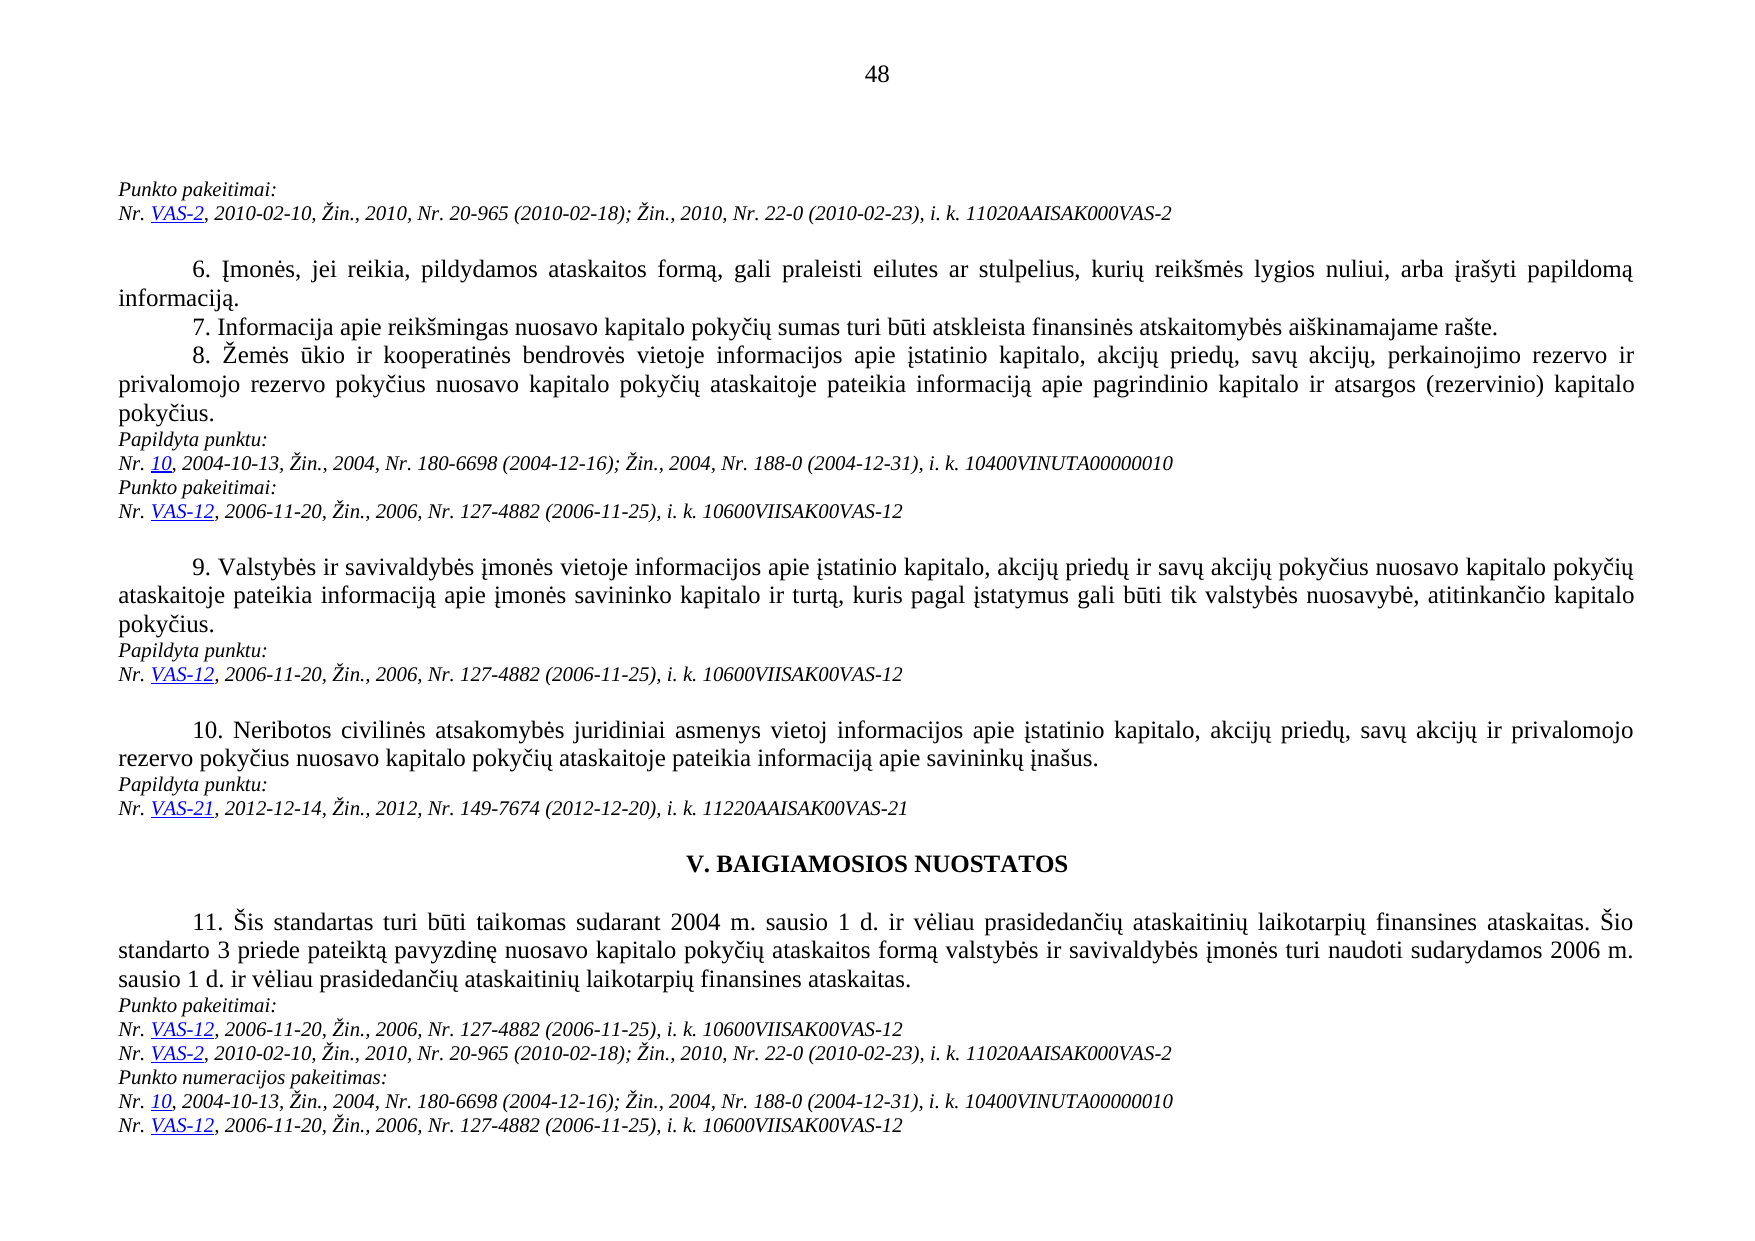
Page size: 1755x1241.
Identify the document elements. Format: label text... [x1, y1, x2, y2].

text Punkto pakeitimai: [118, 177, 1636, 201]
text Papildyta punktu: [118, 427, 1636, 451]
text Punkto pakeitimai: [118, 475, 1636, 499]
text Nr. VAS-12, 2006-11-20, Žin., 2006, Nr. 127-4882 (2006-11-25), i. k. 10600VIISAK00VAS-12 [118, 1113, 1636, 1137]
text 7. Informacija apie reikšmingas nuosavo kapitalo pokyčių sumas turi būti atskleista finansinės atskaitomybės aiškinamajame rašte. [118, 312, 1636, 340]
text 6. Įmonės, jei reikia, pildydamos ataskaitos formą, gali praleisti eilutes ar stulpelius, kurių reikšmės lygios nuliui, arba įrašyti papildomą informaciją. [118, 254, 1636, 312]
text Papildyta punktu: [118, 638, 1636, 662]
text 9. Valstybės ir savivaldybės įmonės vietoje informacijos apie įstatinio kapitalo, akcijų priedų ir savų akcijų pokyčius nuosavo kapitalo pokyčių ataskaitoje pateikia informaciją apie įmonės savininko kapitalo ir turtą, kuris pagal įstatymus gali būti tik valstybės nuosavybė, atitinkančio kapitalo pokyčius. [118, 552, 1636, 638]
text Nr. 10, 2004-10-13, Žin., 2004, Nr. 180-6698 (2004-12-16); Žin., 2004, Nr. 188-0 (2004-12-31), i. k. 10400VINUTA00000010 [118, 451, 1636, 475]
text 8. Žemės ūkio ir kooperatinės bendrovės vietoje informacijos apie įstatinio kapitalo, akcijų priedų, savų akcijų, perkainojimo rezervo ir privalomojo rezervo pokyčius nuosavo kapitalo pokyčių ataskaitoje pateikia informaciją apie pagrindinio kapitalo ir atsargos (rezervinio) kapitalo pokyčius. [118, 340, 1636, 427]
text Nr. VAS-2, 2010-02-10, Žin., 2010, Nr. 20-965 (2010-02-18); Žin., 2010, Nr. 22-0 (2010-02-23), i. k. 11020AAISAK000VAS-2 [118, 201, 1636, 225]
text Nr. VAS-2, 2010-02-10, Žin., 2010, Nr. 20-965 (2010-02-18); Žin., 2010, Nr. 22-0 (2010-02-23), i. k. 11020AAISAK000VAS-2 [118, 1041, 1636, 1065]
text Papildyta punktu: [118, 772, 1636, 796]
text Punkto pakeitimai: [118, 993, 1636, 1017]
text Nr. VAS-12, 2006-11-20, Žin., 2006, Nr. 127-4882 (2006-11-25), i. k. 10600VIISAK00VAS-12 [118, 499, 1636, 523]
text V. BAIGIAMOSIOS NUOSTATOS [118, 849, 1636, 878]
text Punkto numeracijos pakeitimas: [118, 1065, 1636, 1089]
text Nr. 10, 2004-10-13, Žin., 2004, Nr. 180-6698 (2004-12-16); Žin., 2004, Nr. 188-0 (2004-12-31), i. k. 10400VINUTA00000010 [118, 1089, 1636, 1113]
text 11. Šis standartas turi būti taikomas sudarant 2004 m. sausio 1 d. ir vėliau prasidedančių ataskaitinių laikotarpių finansines ataskaitas. Šio standarto 3 priede pateiktą pavyzdinę nuosavo kapitalo pokyčių ataskaitos formą valstybės ir savivaldybės įmonės turi naudoti sudarydamos 2006 m. sausio 1 d. ir vėliau prasidedančių ataskaitinių laikotarpių finansines ataskaitas. [118, 907, 1636, 993]
text Nr. VAS-12, 2006-11-20, Žin., 2006, Nr. 127-4882 (2006-11-25), i. k. 10600VIISAK00VAS-12 [118, 1017, 1636, 1041]
text 10. Neribotos civilinės atsakomybės juridiniai asmenys vietoj informacijos apie įstatinio kapitalo, akcijų priedų, savų akcijų ir privalomojo rezervo pokyčius nuosavo kapitalo pokyčių ataskaitoje pateikia informaciją apie savininkų įnašus. [118, 715, 1636, 772]
text Nr. VAS-12, 2006-11-20, Žin., 2006, Nr. 127-4882 (2006-11-25), i. k. 10600VIISAK00VAS-12 [118, 662, 1636, 686]
text Nr. VAS-21, 2012-12-14, Žin., 2012, Nr. 149-7674 (2012-12-20), i. k. 11220AAISAK00VAS-21 [118, 796, 1636, 820]
